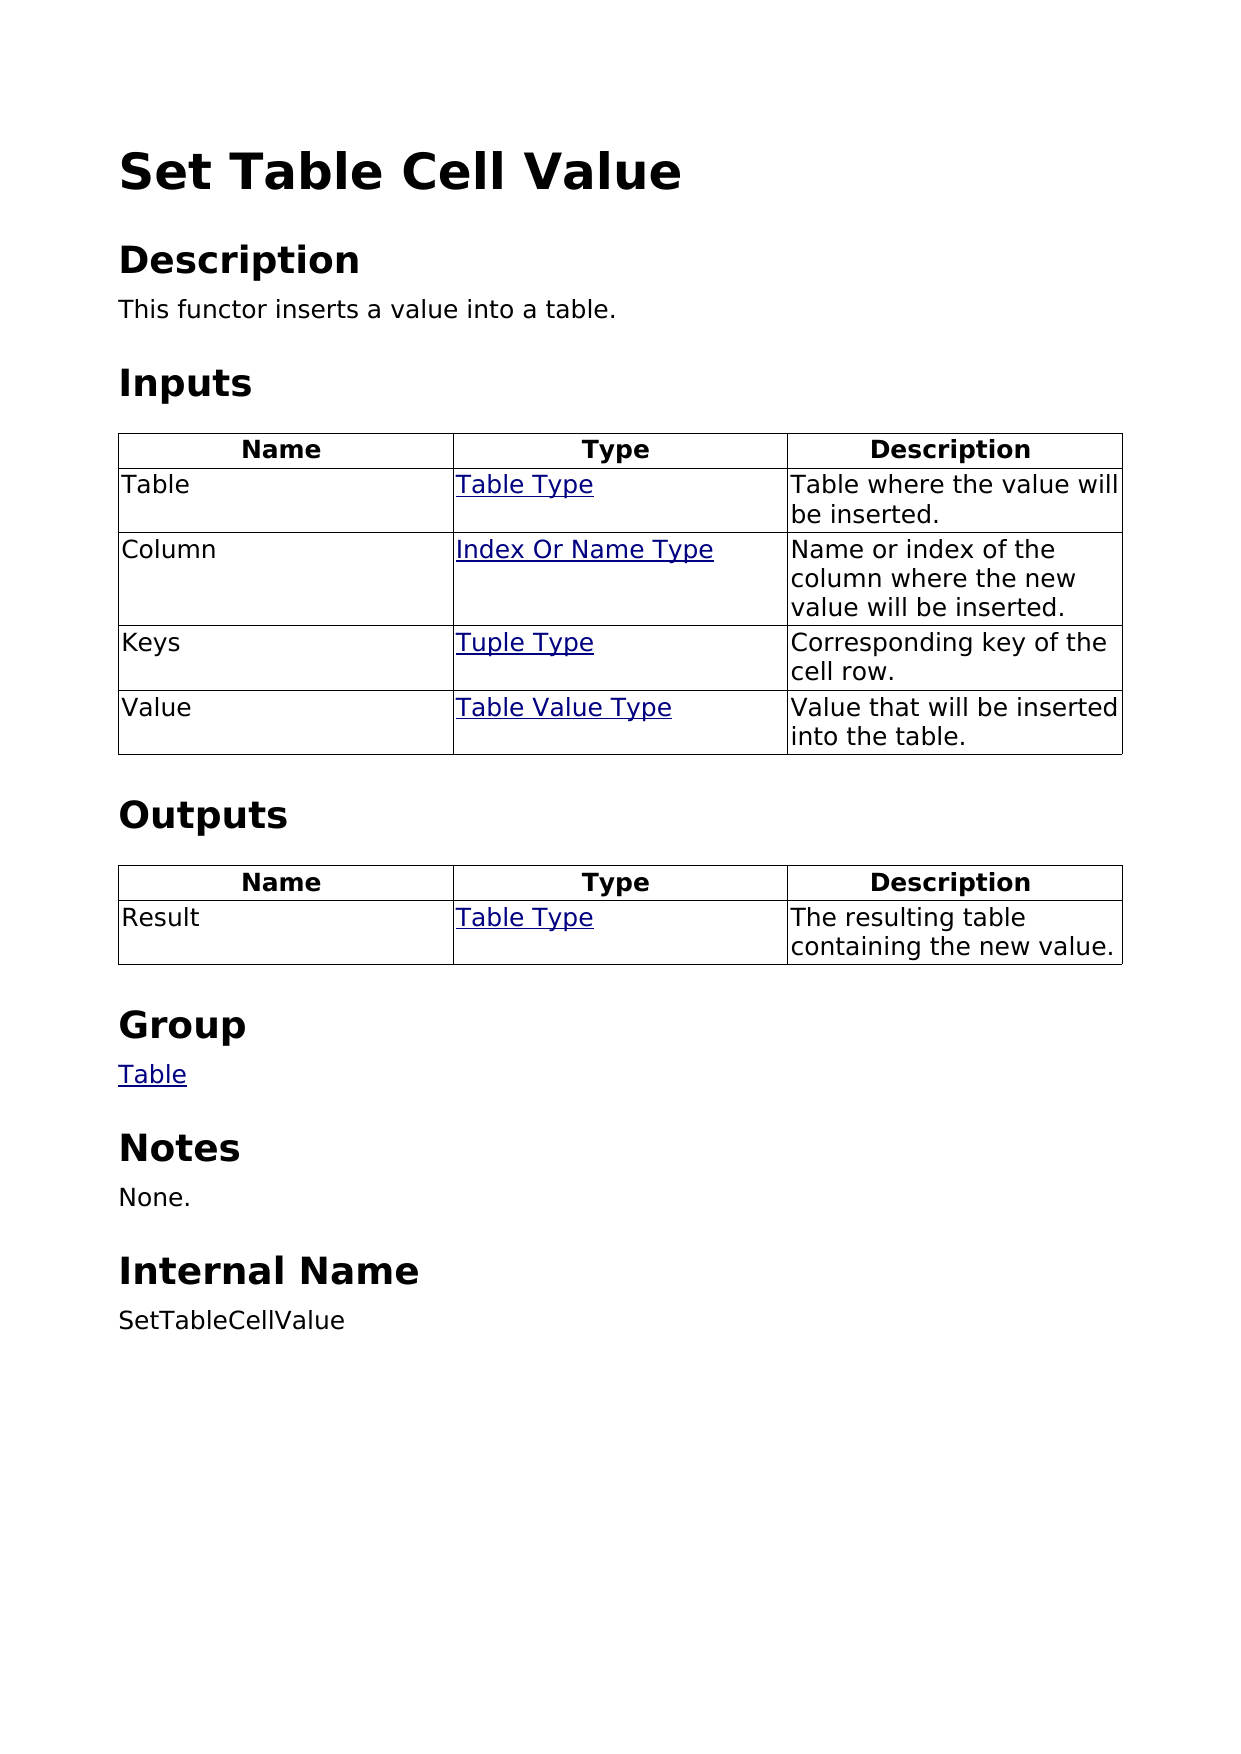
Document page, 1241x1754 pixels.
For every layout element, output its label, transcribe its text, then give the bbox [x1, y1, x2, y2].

table_cell Value that will be inserted into the table. [788, 691, 1122, 754]
table_cell Keys [119, 626, 453, 690]
table_cell Table Type [454, 901, 787, 964]
table_header Description [788, 866, 1122, 900]
text This functor inserts a value into a table. [118, 295, 1122, 324]
table_cell Table where the value will be inserted. [788, 469, 1122, 532]
table_cell Column [119, 533, 453, 625]
table_header Name [119, 866, 453, 900]
table_cell Tuple Type [454, 626, 787, 690]
subtitle Set Table Cell Value [118, 143, 1122, 201]
subtitle Outputs [118, 794, 1122, 837]
table_cell Table Value Type [454, 691, 787, 754]
subtitle Internal Name [118, 1250, 1122, 1293]
table_cell Index Or Name Type [454, 533, 787, 625]
table_header Type [454, 434, 787, 468]
table_header Description [788, 434, 1122, 468]
text None. [118, 1183, 1122, 1212]
table_cell Table [119, 469, 453, 532]
subtitle Inputs [118, 362, 1122, 405]
table_cell Corresponding key of the cell row. [788, 626, 1122, 690]
table_cell Name or index of the column where the new value will be inserted. [788, 533, 1122, 625]
table_cell Value [119, 691, 453, 754]
table_cell The resulting table containing the new value. [788, 901, 1122, 964]
table_cell Result [119, 901, 453, 964]
subtitle Group [118, 1004, 1122, 1048]
subtitle Notes [118, 1127, 1122, 1171]
table_cell Table Type [454, 469, 787, 532]
subtitle Description [118, 239, 1122, 282]
table_header Type [454, 866, 787, 900]
table_header Name [119, 434, 453, 468]
text SetTableCellValue [118, 1306, 1122, 1335]
text Table [118, 1060, 1122, 1089]
